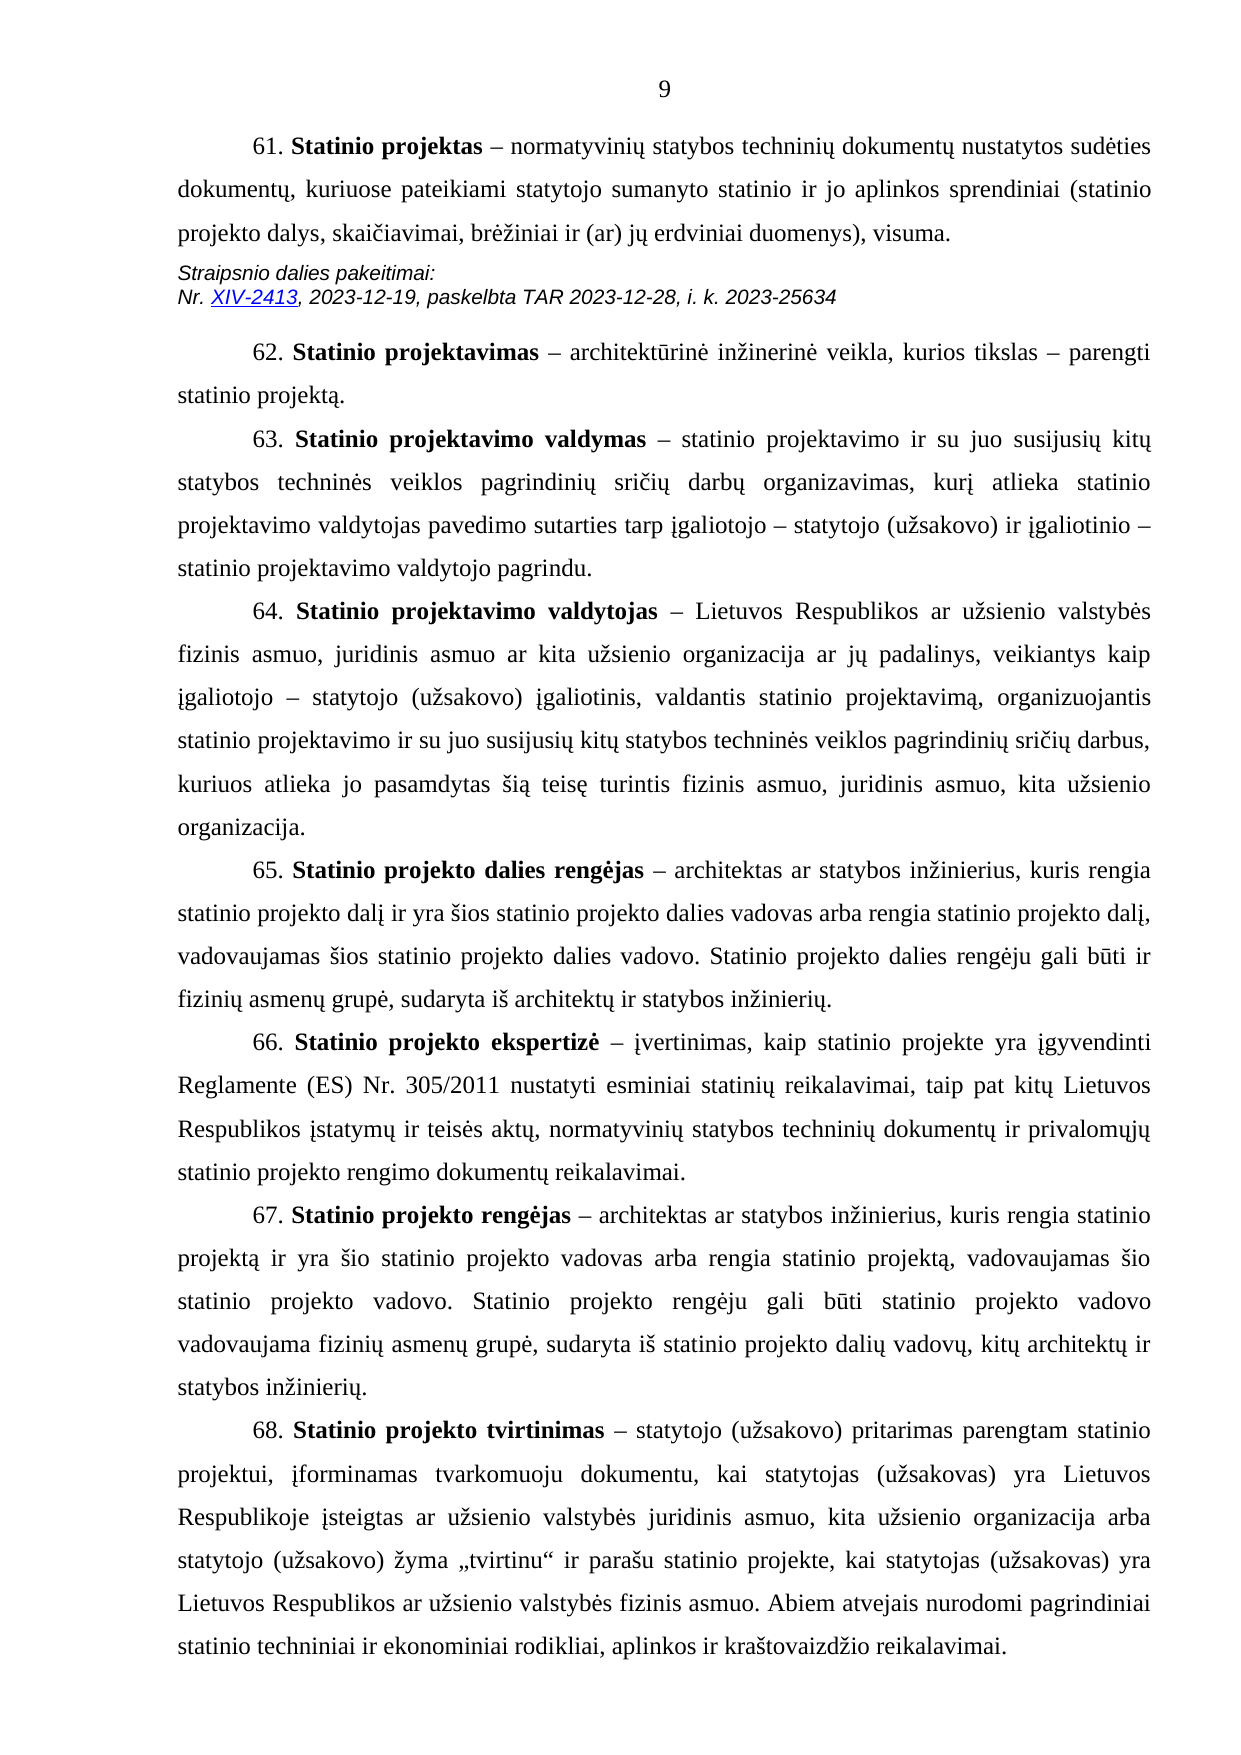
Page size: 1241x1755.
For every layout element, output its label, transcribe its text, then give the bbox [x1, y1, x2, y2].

text Straipsnio dalies pakeitimai: [177, 261, 1152, 285]
text Nr. XIV-2413, 2023-12-19, paskelbta TAR 2023-12-28, i. k. 2023-25634 [177, 285, 1152, 309]
text 66. Statinio projekto ekspertizė – įvertinimas, kaip statinio projekte yra įgyvendinti Reglamente (ES) Nr. 305/2011 nustatyti esminiai statinių reikalavimai, taip pat kitų Lietuvos Respublikos įstatymų ir teisės aktų, normatyvinių statybos techninių dokumentų ir privalomųjų statinio projekto rengimo dokumentų reikalavimai. [177, 1027, 1152, 1186]
text 63. Statinio projektavimo valdymas – statinio projektavimo ir su juo susijusių kitų statybos techninės veiklos pagrindinių sričių darbų organizavimas, kurį atlieka statinio projektavimo valdytojas pavedimo sutarties tarp įgaliotojo – statytojo (užsakovo) ir įgaliotinio – statinio projektavimo valdytojo pagrindu. [177, 424, 1152, 582]
text 67. Statinio projekto rengėjas – architektas ar statybos inžinierius, kuris rengia statinio projektą ir yra šio statinio projekto vadovas arba rengia statinio projektą, vadovaujamas šio statinio projekto vadovo. Statinio projekto rengėju gali būti statinio projekto vadovo vadovaujama fizinių asmenų grupė, sudaryta iš statinio projekto dalių vadovų, kitų architektų ir statybos inžinierių. [177, 1200, 1152, 1401]
text 61. Statinio projektas – normatyvinių statybos techninių dokumentų nustatytos sudėties dokumentų, kuriuose pateikiami statytojo sumanyto statinio ir jo aplinkos sprendiniai (statinio projekto dalys, skaičiavimai, brėžiniai ir (ar) jų erdviniai duomenys), visuma. [177, 131, 1152, 246]
text 65. Statinio projekto dalies rengėjas – architektas ar statybos inžinierius, kuris rengia statinio projekto dalį ir yra šios statinio projekto dalies vadovas arba rengia statinio projekto dalį, vadovaujamas šios statinio projekto dalies vadovo. Statinio projekto dalies rengėju gali būti ir fizinių asmenų grupė, sudaryta iš architektų ir statybos inžinierių. [177, 855, 1152, 1013]
text 64. Statinio projektavimo valdytojas – Lietuvos Respublikos ar užsienio valstybės fizinis asmuo, juridinis asmuo ar kita užsienio organizacija ar jų padalinys, veikiantys kaip įgaliotojo – statytojo (užsakovo) įgaliotinis, valdantis statinio projektavimą, organizuojantis statinio projektavimo ir su juo susijusių kitų statybos techninės veiklos pagrindinių sričių darbus, kuriuos atlieka jo pasamdytas šią teisę turintis fizinis asmuo, juridinis asmuo, kita užsienio organizacija. [177, 596, 1152, 841]
text 68. Statinio projekto tvirtinimas – statytojo (užsakovo) pritarimas parengtam statinio projektui, įforminamas tvarkomuoju dokumentu, kai statytojas (užsakovas) yra Lietuvos Respublikoje įsteigtas ar užsienio valstybės juridinis asmuo, kita užsienio organizacija arba statytojo (užsakovo) žyma „tvirtinu“ ir parašu statinio projekte, kai statytojas (užsakovas) yra Lietuvos Respublikos ar užsienio valstybės fizinis asmuo. Abiem atvejais nurodomi pagrindiniai statinio techniniai ir ekonominiai rodikliai, aplinkos ir kraštovaizdžio reikalavimai. [177, 1416, 1152, 1660]
text 62. Statinio projektavimas – architektūrinė inžinerinė veikla, kurios tikslas – parengti statinio projektą. [177, 337, 1152, 409]
